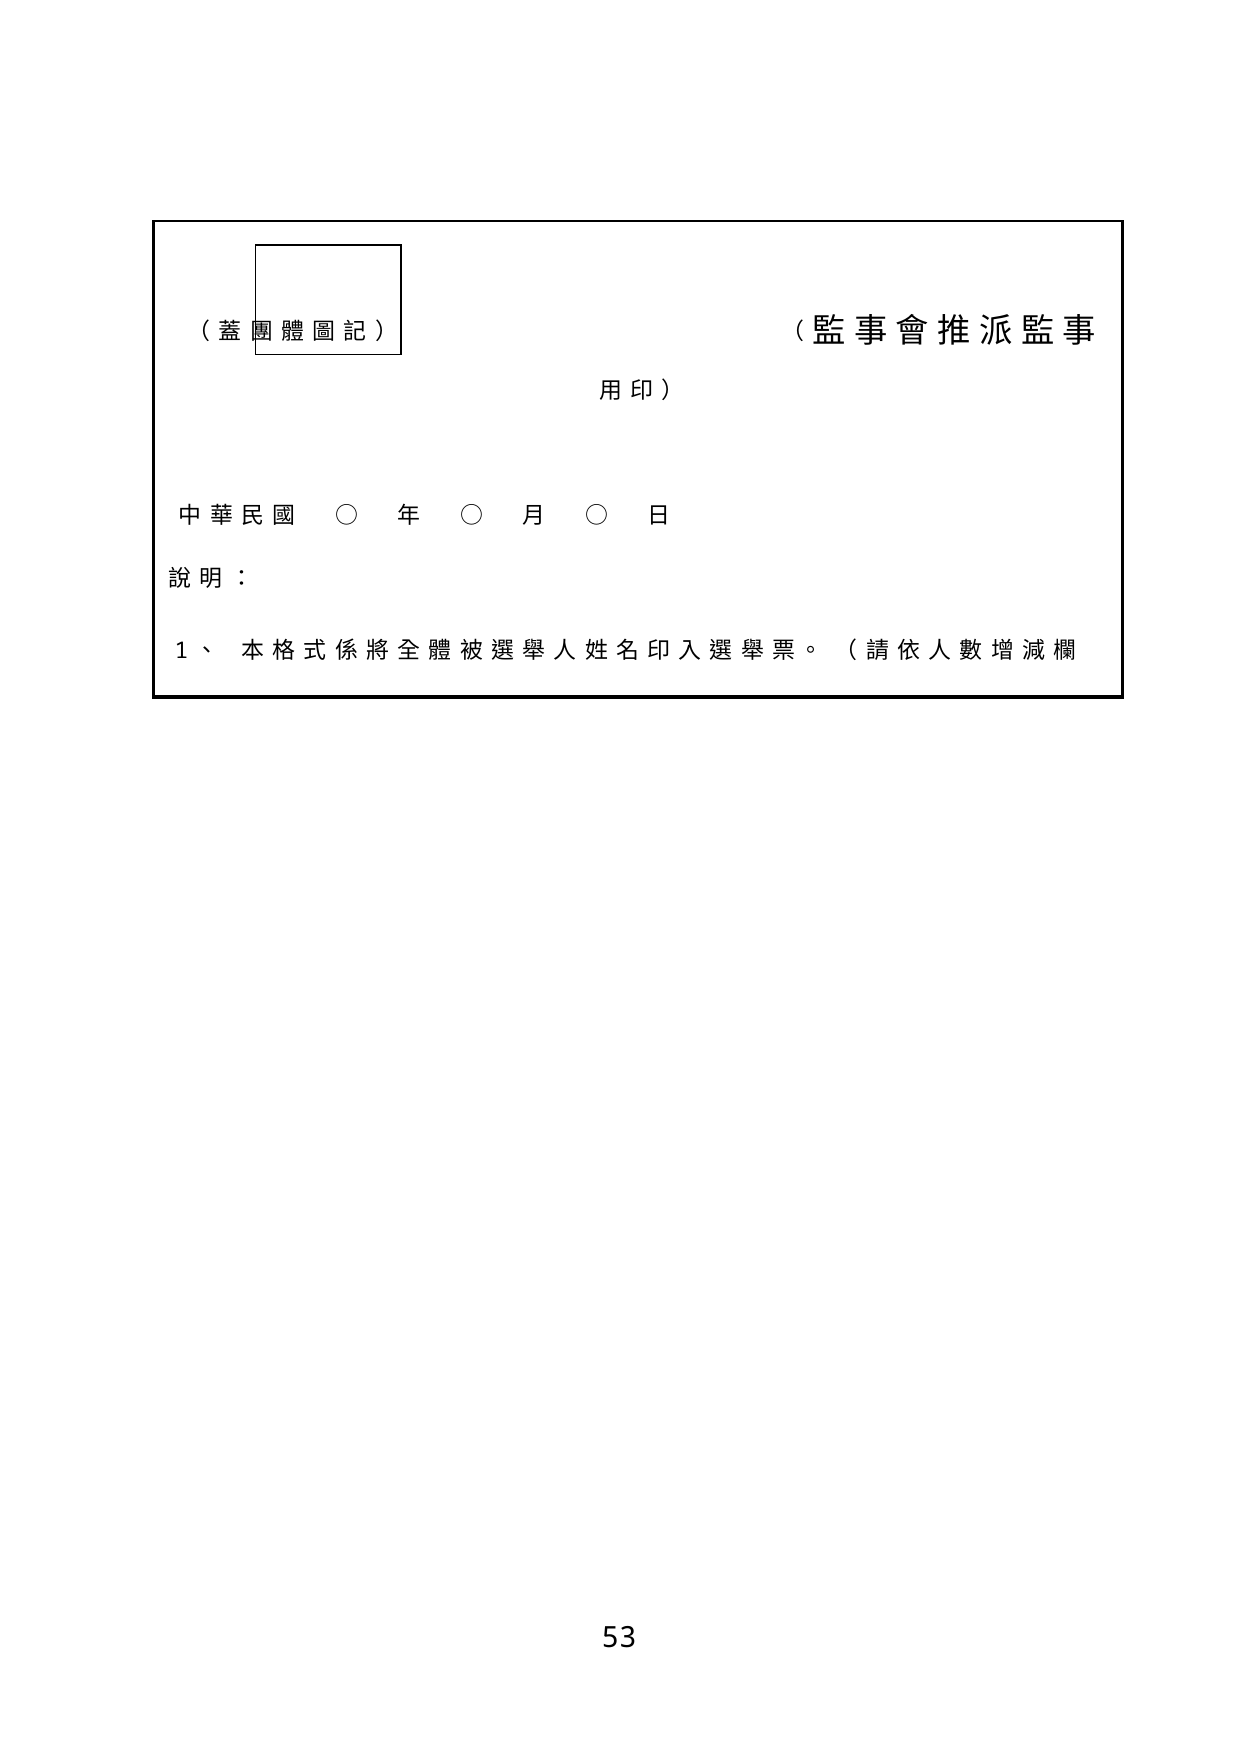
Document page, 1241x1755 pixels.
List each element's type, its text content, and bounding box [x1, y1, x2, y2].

table_cell （蓋團體圖記） （監事會推派監事 用印） 中華民國 ○ 年 ○ 月 ○ 日 說明： 本格式係將全體被選舉人姓名印入選舉票。（請依人數增減欄數，本範例為100人） 應選名額、圈選方式等事項應印入選票中。採無記名連記法者於圈選時不得超過應選出名額，惟如經出席會議人數三分之一以上同意得採用無記名限制連記法，其限制連記額數不得超過應選出名額之二分之一，圈選方式係在「圈選」欄打「○」之記號。 本選舉票如為應選理事25名則至多可圈選25名，如採用無記名限制連記法，則至多可圈選12名。 許可設立中之團體，蓋用籌備會戳記及籌備會主任委員印章。 [155, 222, 1121, 695]
